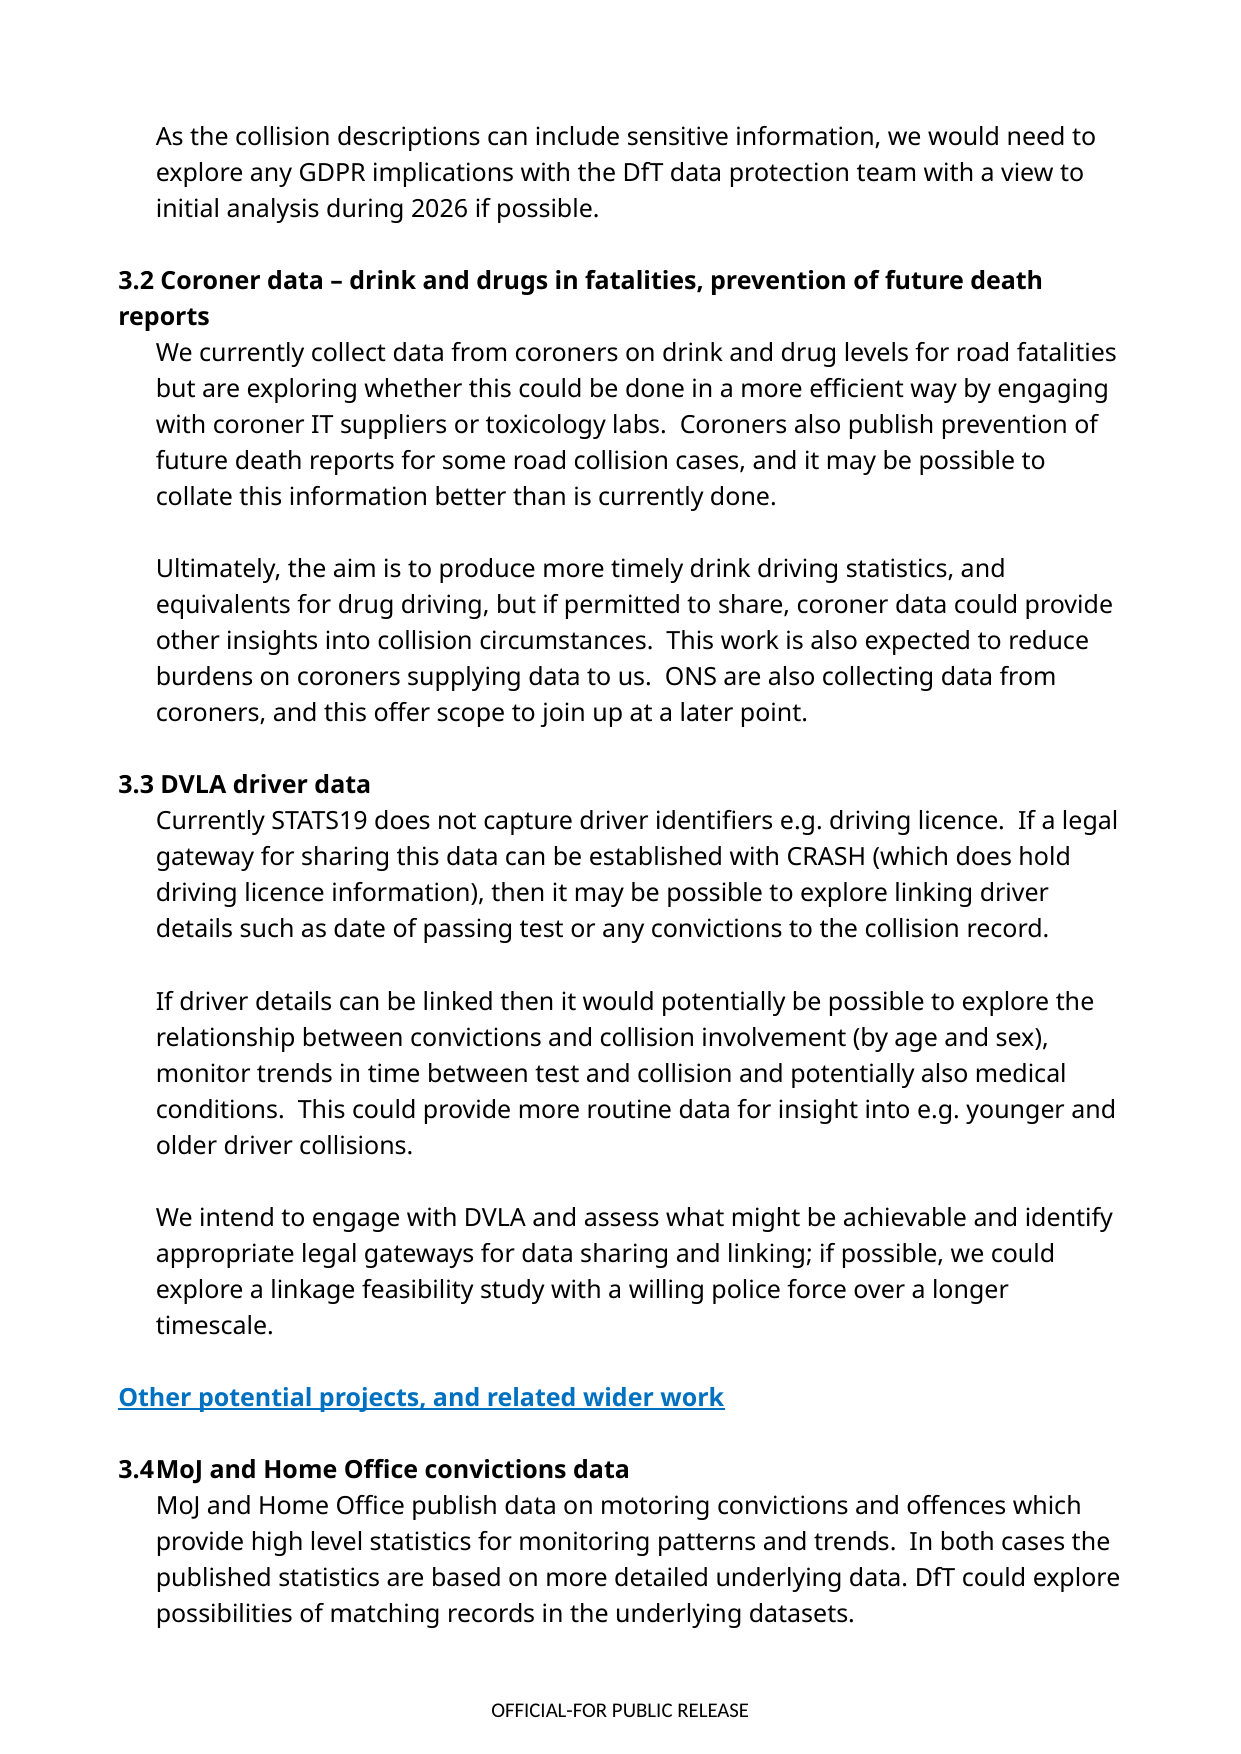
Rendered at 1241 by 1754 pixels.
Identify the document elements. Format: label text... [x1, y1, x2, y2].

text 3.2 Coroner data – drink and drugs in fatalities, prevention of future death reports [118, 262, 1122, 332]
text We intend to engage with DVLA and assess what might be achievable and identify appropriate legal gateways for data sharing and linking; if possible, we could explore a linkage feasibility study with a willing police force over a longer timescale. [156, 1199, 1122, 1342]
list We currently collect data from coroners on drink and drug levels for road fatalities but are exploring whether this could be done in a more efficient way by engaging with coroner IT suppliers or toxicology labs. Coroners also publish prevention of future death reports for some road collision cases, and it may be possible to collate this information better than is currently done. [156, 334, 1122, 513]
list As the collision descriptions can include sensitive information, we would need to explore any GDPR implications with the DfT data protection team with a view to initial analysis during 2026 if possible. [156, 118, 1122, 224]
list Ultimately, the aim is to produce more timely drink driving statistics, and equivalents for drug driving, but if permitted to share, coroner data could provide other insights into collision circumstances. This work is also expected to reduce burdens on coroners supplying data to us. ONS are also collecting data from coroners, and this offer scope to join up at a later point. [156, 551, 1122, 729]
text Other potential projects, and related wider work [118, 1379, 1122, 1414]
list MoJ and Home Office convictions data [118, 1452, 1122, 1486]
text 3.3 DVLA driver data [118, 767, 1122, 801]
list MoJ and Home Office publish data on motoring convictions and offences which provide high level statistics for monitoring patterns and trends. In both cases the published statistics are based on more detailed underlying data. DfT could explore possibilities of matching records in the underlying datasets. [156, 1488, 1122, 1630]
list Currently STATS19 does not capture driver identifiers e.g. driving licence. If a legal gateway for sharing this data can be established with CRASH (which does hold driving licence information), then it may be possible to explore linking driver details such as date of passing test or any convictions to the collision record. [156, 803, 1122, 945]
list If driver details can be linked then it would potentially be possible to explore the relationship between convictions and collision involvement (by age and sex), monitor trends in time between test and collision and potentially also medical conditions. This could provide more routine data for insight into e.g. younger and older driver collisions. [156, 983, 1122, 1161]
